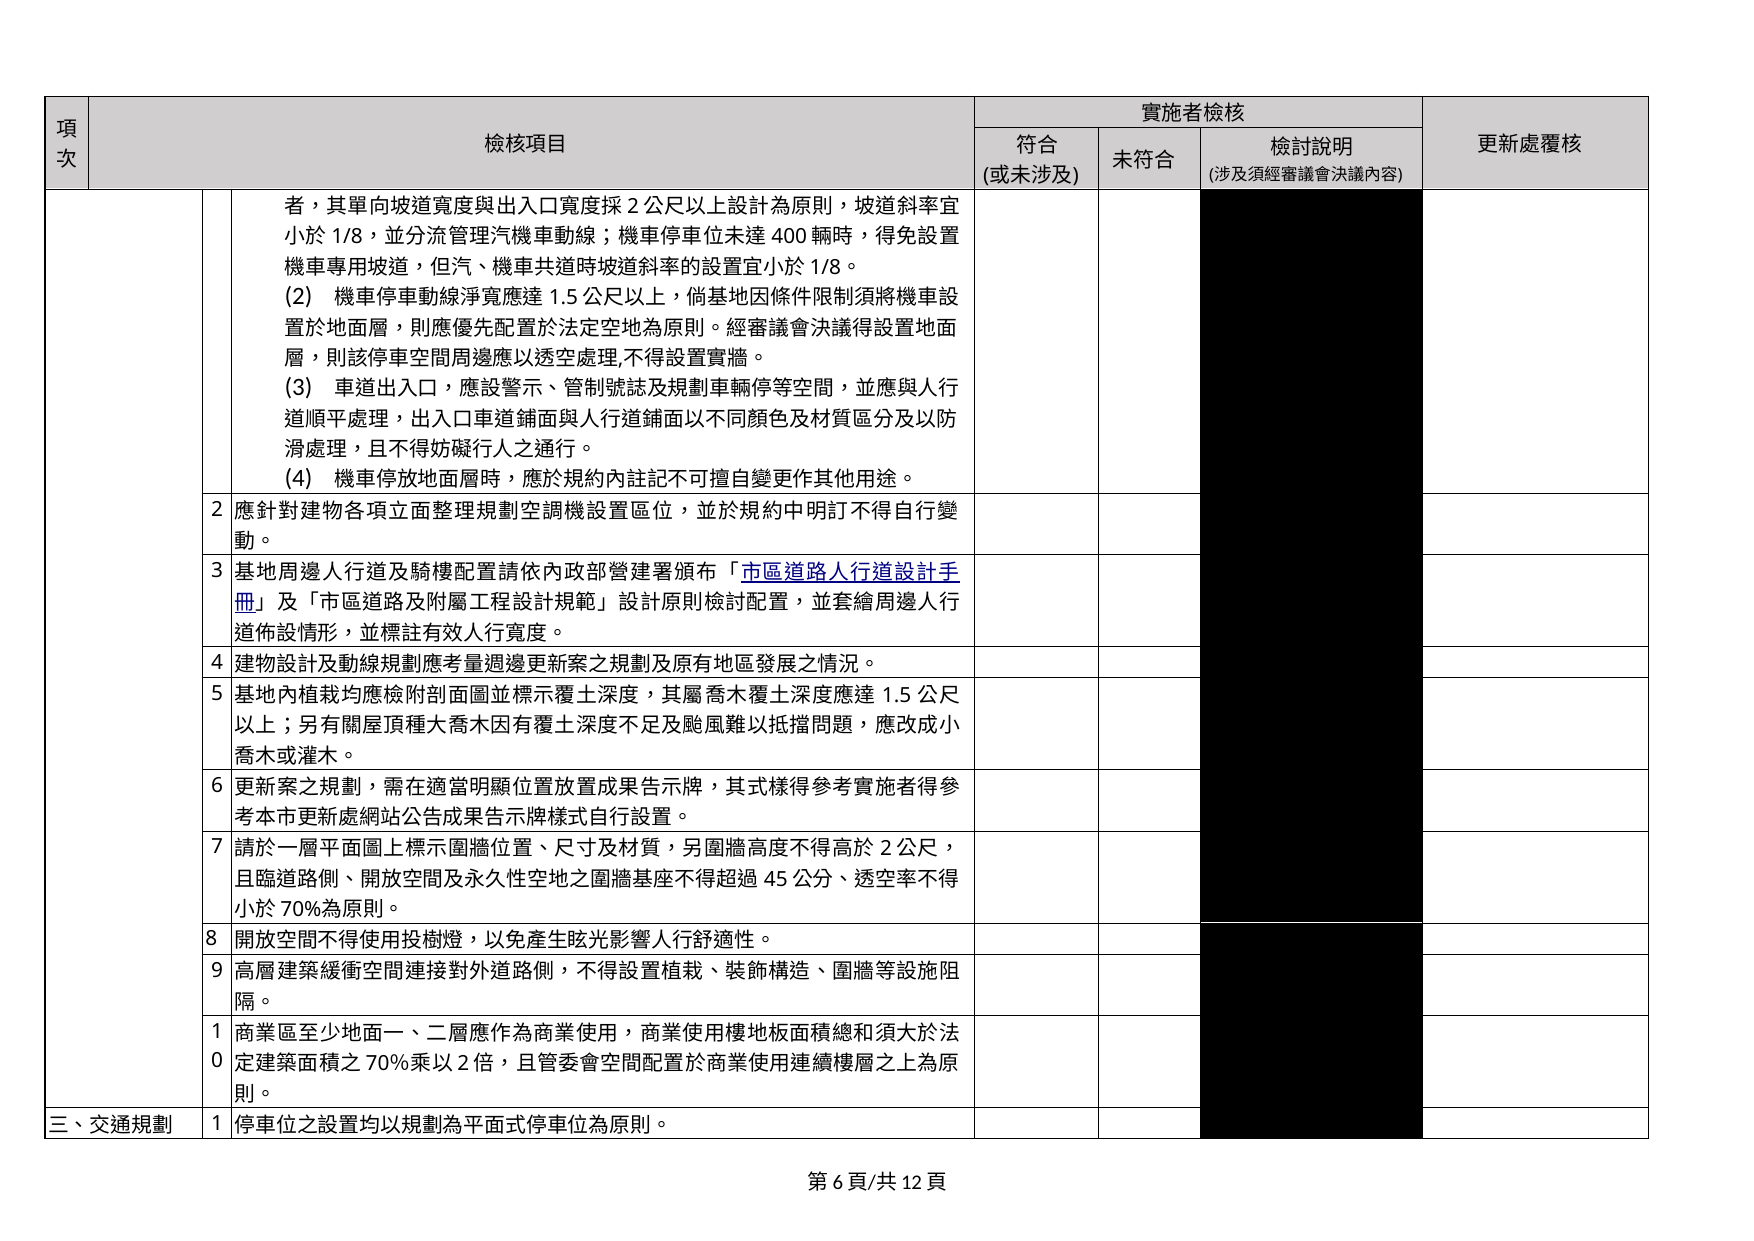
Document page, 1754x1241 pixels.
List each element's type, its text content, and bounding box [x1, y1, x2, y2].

table_cell [46, 190, 202, 1107]
table_cell 檢討說明 (涉及須經審議會決議內容) [1201, 128, 1422, 188]
table_cell [1423, 832, 1648, 922]
table_cell [1201, 190, 1422, 493]
table_cell 應針對建物各項立面整理規劃空調機設置區位，並於規約中明訂不得自行變動。 [232, 494, 974, 554]
table_cell 4 [203, 647, 231, 677]
table_cell [1099, 678, 1200, 769]
table_cell [1423, 1016, 1648, 1107]
table_cell [203, 190, 231, 493]
table_cell [1099, 924, 1200, 954]
table_cell 10 [203, 1016, 231, 1107]
table_cell [1201, 1108, 1422, 1138]
table_cell [1201, 924, 1422, 954]
table_cell 停車位之設置均以規劃為平面式停車位為原則。 [232, 1108, 974, 1138]
table_cell 建物設計及動線規劃應考量週邊更新案之規劃及原有地區發展之情況。 [232, 647, 974, 677]
table_cell [1201, 678, 1422, 769]
table_cell [1423, 770, 1648, 831]
table_cell 7 [203, 832, 231, 922]
table_cell [1099, 1016, 1200, 1107]
table_cell [1423, 1108, 1648, 1138]
table_cell 3 [203, 555, 231, 646]
table_cell 9 [203, 955, 231, 1015]
table_cell 5 [203, 678, 231, 769]
table_cell [1201, 770, 1422, 831]
table_cell [1423, 924, 1648, 954]
table_cell 更新案之規劃，需在適當明顯位置放置成果告示牌，其式樣得參考實施者得參考本市更新處網站公告成果告示牌樣式自行設置。 [232, 770, 974, 831]
table_cell 三、交通規劃 [46, 1108, 202, 1138]
table_cell 基地內植栽均應檢附剖面圖並標示覆土深度，其屬喬木覆土深度應達 1.5 公尺以上；另有關屋頂種大喬木因有覆土深度不足及颱風難以抵擋問題，應改成小喬木或灌木。 [232, 678, 974, 769]
table_cell [975, 1108, 1098, 1138]
table_cell 開放空間不得使用投樹燈，以免產生眩光影響人行舒適性。 [232, 924, 974, 954]
table_cell [975, 832, 1098, 922]
table_header 檢核項目 [89, 97, 974, 188]
table_cell [975, 678, 1098, 769]
table_cell [1201, 1016, 1422, 1107]
table_cell [1423, 647, 1648, 677]
table_cell 符合 (或未涉及) [975, 128, 1098, 188]
table_cell [1099, 1108, 1200, 1138]
table_cell [1201, 832, 1422, 922]
table_cell [975, 555, 1098, 646]
table_header 更新處覆核 [1423, 97, 1648, 188]
table_cell [1099, 647, 1200, 677]
table_cell 1 [203, 1108, 231, 1138]
table_cell [1099, 494, 1200, 554]
table_cell [1423, 494, 1648, 554]
table_cell [1201, 555, 1422, 646]
table_cell [1201, 494, 1422, 554]
table_cell [1423, 555, 1648, 646]
table_cell [975, 770, 1098, 831]
table_cell 2 [203, 494, 231, 554]
table_header 項次 [46, 97, 88, 188]
table_cell 高層建築緩衝空間連接對外道路側，不得設置植栽、裝飾構造、圍牆等設施阻隔。 [232, 955, 974, 1015]
table_cell [1099, 832, 1200, 922]
table_cell 6 [203, 770, 231, 831]
table_cell [975, 494, 1098, 554]
table_cell [975, 924, 1098, 954]
table_cell [1201, 647, 1422, 677]
table_cell 未符合 [1099, 128, 1200, 188]
table_cell [1099, 190, 1200, 493]
table_cell [975, 190, 1098, 493]
table_cell [1201, 955, 1422, 1015]
table_cell [1423, 955, 1648, 1015]
table_cell [975, 647, 1098, 677]
table_header 實施者檢核 [975, 97, 1422, 127]
table_cell 基地周邊人行道及騎樓配置請依內政部營建署頒布「市區道路人行道設計手冊」及「市區道路及附屬工程設計規範」設計原則檢討配置，並套繪周邊人行道佈設情形，並標註有效人行寬度。 [232, 555, 974, 646]
table_cell [1423, 190, 1648, 493]
table_cell 者，其單向坡道寬度與出入口寬度採2公尺以上設計為原則，坡道斜率宜小於1/8，並分流管理汽機車動線；機車停車位未達400輛時，得免設置機車專用坡道，但汽、機車共道時坡道斜率的設置宜小於1/8。 機車停車動線淨寬應達1.5公尺以上，倘基地因條件限制須將機車設置於地面層，則應優先配置於法定空地為原則。經審議會決議得設置地面層，則該停車空間周邊應以透空處理,不得設置實牆。 車道出入口，應設警示、管制號誌及規劃車輛停等空間，並應與人行道順平處理，出入口車道鋪面與人行道鋪面以不同顏色及材質區分及以防滑處理，且不得妨礙行人之通行。 機車停放地面層時，應於規約內註記不可擅自變更作其他用途。 [232, 190, 974, 493]
table_cell [1099, 555, 1200, 646]
table_cell 請於一層平面圖上標示圍牆位置、尺寸及材質，另圍牆高度不得高於2公尺，且臨道路側、開放空間及永久性空地之圍牆基座不得超過45公分、透空率不得小於70%為原則。 [232, 832, 974, 922]
table_cell [975, 1016, 1098, 1107]
table_cell [975, 955, 1098, 1015]
table_cell [1099, 955, 1200, 1015]
table_cell [1423, 678, 1648, 769]
table_cell 8 [203, 924, 231, 954]
table_cell 商業區至少地面一、二層應作為商業使用，商業使用樓地板面積總和須大於法定建築面積之70％乘以2倍，且管委會空間配置於商業使用連續樓層之上為原則。 [232, 1016, 974, 1107]
table_cell [1099, 770, 1200, 831]
